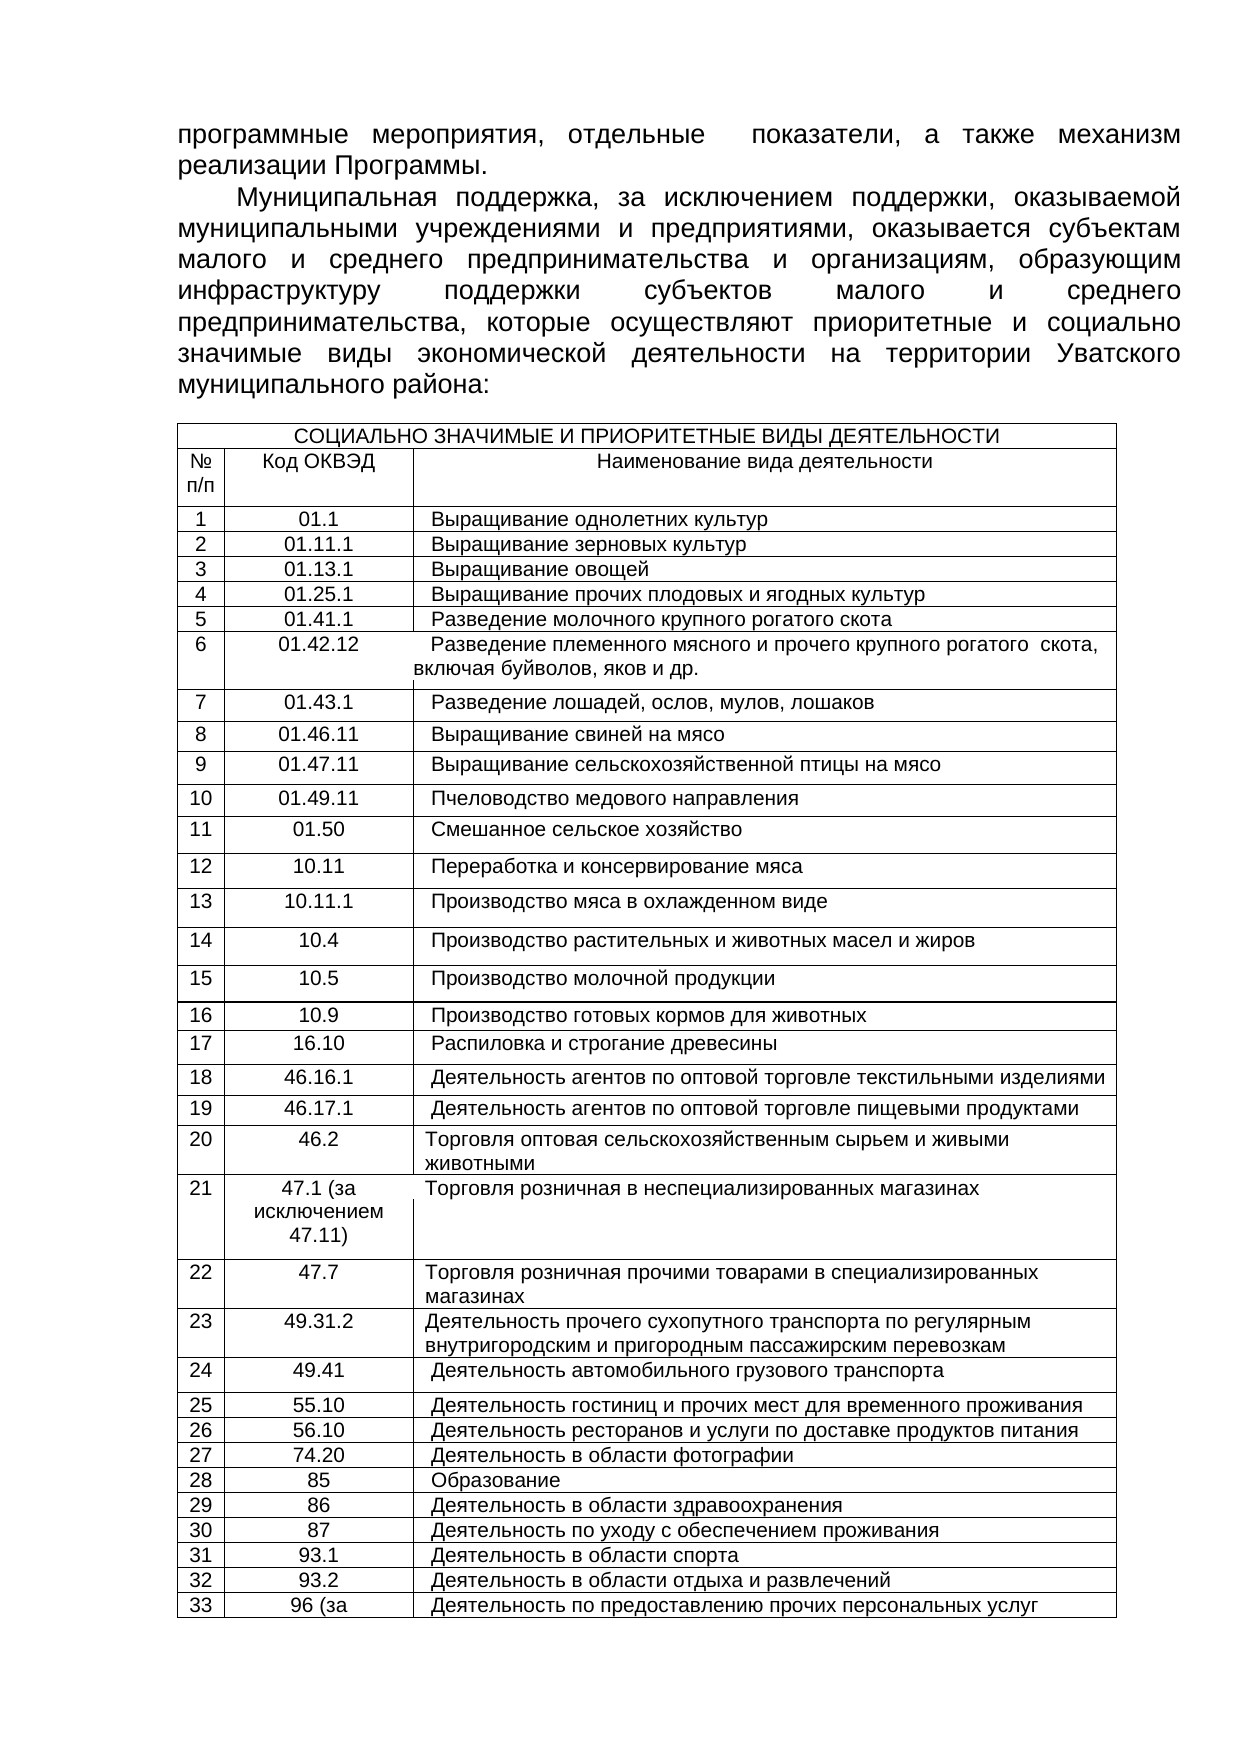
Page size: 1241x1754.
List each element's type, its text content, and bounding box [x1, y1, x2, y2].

table_cell 9 [178, 752, 224, 784]
table_cell 31 [178, 1543, 224, 1567]
table_cell Торговля оптовая сельскохозяйственным сырьем и живыми животными [414, 1126, 1116, 1174]
table_cell 46.2 [225, 1126, 413, 1174]
subtitle программные мероприятия, отдельные показатели, а также механизм реализации Программы. [177, 118, 1182, 181]
table_cell 12 [178, 854, 224, 887]
table_cell Торговля розничная в неспециализированных магазинах [414, 1175, 1116, 1259]
table_cell 46.17.1 [225, 1096, 413, 1125]
table_cell Торговля розничная прочими товарами в специализированных магазинах [414, 1260, 1116, 1308]
table_cell 93.2 [225, 1568, 413, 1592]
table_cell Деятельность агентов по оптовой торговле пищевыми продуктами [414, 1096, 1116, 1125]
table_cell 13 [178, 889, 224, 927]
table_cell 01.1 [225, 507, 413, 531]
table_cell 27 [178, 1443, 224, 1467]
table_cell 01.43.1 [225, 690, 413, 721]
table_cell 19 [178, 1096, 224, 1125]
table_cell Распиловка и строгание древесины [414, 1031, 1116, 1063]
table_cell 01.50 [225, 817, 413, 852]
table_cell 10 [178, 785, 224, 816]
table_cell 01.46.11 [225, 722, 413, 751]
table_cell Разведение племенного мясного и прочего крупного рогатого скота, включая буйволов, яков и др. [414, 632, 1116, 689]
table_cell 16.10 [225, 1031, 413, 1063]
table_cell Деятельность агентов по оптовой торговле текстильными изделиями [414, 1065, 1116, 1095]
table_cell Деятельность автомобильного грузового транспорта [414, 1358, 1116, 1392]
table_cell 01.41.1 [225, 607, 413, 631]
table_cell 25 [178, 1393, 224, 1417]
table_cell 55.10 [225, 1393, 413, 1417]
table_cell Наименование вида деятельности [414, 449, 1116, 506]
table_cell 26 [178, 1418, 224, 1442]
table_header СОЦИАЛЬНО ЗНАЧИМЫЕ И ПРИОРИТЕТНЫЕ ВИДЫ ДЕЯТЕЛЬНОСТИ [178, 424, 1116, 448]
table_cell Смешанное сельское хозяйство [414, 817, 1116, 852]
table_cell 30 [178, 1518, 224, 1542]
table_cell 74.20 [225, 1443, 413, 1467]
table_cell Деятельность гостиниц и прочих мест для временного проживания [414, 1393, 1116, 1417]
table_cell 33 [178, 1593, 224, 1617]
table_cell Образование [414, 1468, 1116, 1492]
table_cell 10.11.1 [225, 889, 413, 927]
table_cell Деятельность по предоставлению прочих персональных услуг [414, 1593, 1116, 1617]
table_cell 18 [178, 1065, 224, 1095]
table_cell 87 [225, 1518, 413, 1542]
table_cell 46.16.1 [225, 1065, 413, 1095]
table_cell Выращивание овощей [414, 557, 1116, 581]
table_cell 10.5 [225, 966, 413, 1001]
table_cell Деятельность в области отдыха и развлечений [414, 1568, 1116, 1592]
table_cell 56.10 [225, 1418, 413, 1442]
table_cell 10.4 [225, 928, 413, 965]
table_cell 01.11.1 [225, 532, 413, 556]
table_cell 7 [178, 690, 224, 721]
table_cell 01.47.11 [225, 752, 413, 784]
table_cell Разведение молочного крупного рогатого скота [414, 607, 1116, 631]
table_cell Производство растительных и животных масел и жиров [414, 928, 1116, 965]
table_cell 14 [178, 928, 224, 965]
table_cell 24 [178, 1358, 224, 1392]
table_cell 32 [178, 1568, 224, 1592]
table_cell 17 [178, 1031, 224, 1063]
table_cell 93.1 [225, 1543, 413, 1567]
table_cell 23 [178, 1309, 224, 1357]
table_cell 29 [178, 1493, 224, 1517]
table_cell Деятельность ресторанов и услуги по доставке продуктов питания [414, 1418, 1116, 1442]
table_cell № п/п [178, 449, 224, 506]
table_cell 01.49.11 [225, 785, 413, 816]
table_cell 10.9 [225, 1003, 413, 1030]
table_cell Производство мяса в охлажденном виде [414, 889, 1116, 927]
table_cell 01.42.12 [225, 632, 413, 689]
table_cell Деятельность в области фотографии [414, 1443, 1116, 1467]
table_cell Пчеловодство медового направления [414, 785, 1116, 816]
table_cell 85 [225, 1468, 413, 1492]
table_cell 6 [178, 632, 224, 689]
table_cell Выращивание однолетних культур [414, 507, 1116, 531]
table_cell Производство молочной продукции [414, 966, 1116, 1001]
table_cell 21 [178, 1175, 224, 1259]
table_cell 11 [178, 817, 224, 852]
table_cell Деятельность в области здравоохранения [414, 1493, 1116, 1517]
table_cell 49.31.2 [225, 1309, 413, 1357]
table_cell 2 [178, 532, 224, 556]
table_cell Выращивание прочих плодовых и ягодных культур [414, 582, 1116, 606]
table_cell 47.1 (за исключением 47.11) [225, 1175, 413, 1259]
table_cell 96 (за [225, 1593, 413, 1617]
table_cell 47.7 [225, 1260, 413, 1308]
table_cell 01.25.1 [225, 582, 413, 606]
table_cell 16 [178, 1003, 224, 1030]
table_cell 86 [225, 1493, 413, 1517]
table_cell 20 [178, 1126, 224, 1174]
table_cell 49.41 [225, 1358, 413, 1392]
table_cell Деятельность по уходу с обеспечением проживания [414, 1518, 1116, 1542]
table_cell 8 [178, 722, 224, 751]
table_cell 10.11 [225, 854, 413, 887]
table_cell 15 [178, 966, 224, 1001]
table_cell 22 [178, 1260, 224, 1308]
table_cell Производство готовых кормов для животных [414, 1003, 1116, 1030]
subtitle Муниципальная поддержка, за исключением поддержки, оказываемой муниципальными учреждениями и предприятиями, оказывается субъектам малого и среднего предпринимательства и организациям, образующим инфраструктуру поддержки субъектов малого и среднего предпринимательства, которые осуществляют приоритетные и социально значимые виды экономической деятельности на территории Уватского муниципального района: [177, 181, 1182, 399]
table_cell Деятельность в области спорта [414, 1543, 1116, 1567]
table_cell Деятельность прочего сухопутного транспорта по регулярным внутригородским и пригородным пассажирским перевозкам [414, 1309, 1116, 1357]
table_cell 5 [178, 607, 224, 631]
table_cell 3 [178, 557, 224, 581]
table_cell 4 [178, 582, 224, 606]
table_cell Переработка и консервирование мяса [414, 854, 1116, 887]
table_cell Выращивание зерновых культур [414, 532, 1116, 556]
table_cell 1 [178, 507, 224, 531]
table_cell 28 [178, 1468, 224, 1492]
table_cell 01.13.1 [225, 557, 413, 581]
table_cell Код ОКВЭД [225, 449, 413, 506]
table_cell Разведение лошадей, ослов, мулов, лошаков [414, 690, 1116, 721]
table_cell Выращивание сельскохозяйственной птицы на мясо [414, 752, 1116, 784]
table_cell Выращивание свиней на мясо [414, 722, 1116, 751]
